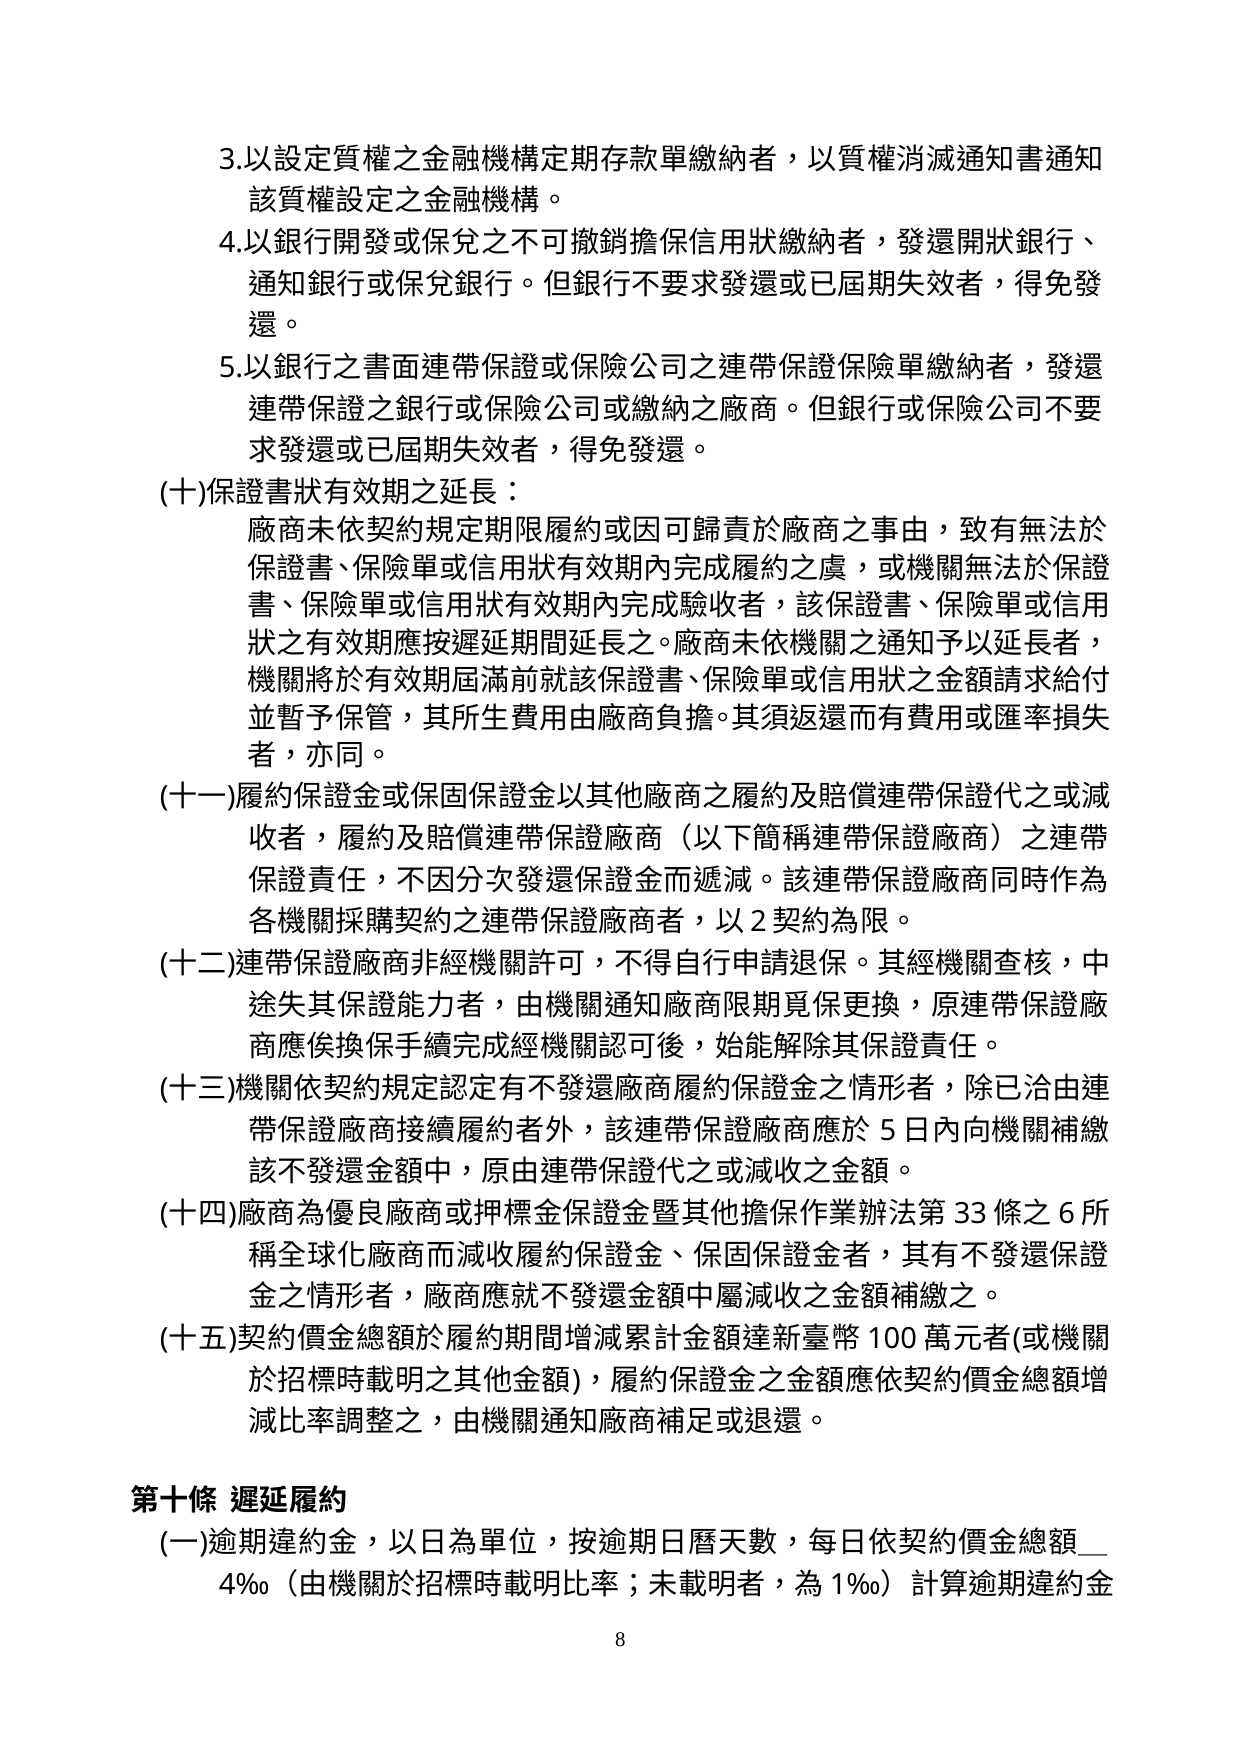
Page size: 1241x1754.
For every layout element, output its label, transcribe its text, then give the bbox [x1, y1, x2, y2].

text (十二)連帶保證廠商非經機關許可，不得自行申請退保。其經機關查核，中途失其保證能力者，由機關通知廠商限期覓保更換，原連帶保證廠商應俟換保手續完成經機關認可後，始能解除其保證責任。 [159, 940, 1110, 1065]
text (十)保證書狀有效期之延長： [159, 469, 1110, 511]
text (十四)廠商為優良廠商或押標金保證金暨其他擔保作業辦法第33條之6所稱全球化廠商而減收履約保證金、保固保證金者，其有不發還保證金之情形者，廠商應就不發還金額中屬減收之金額補繳之。 [159, 1190, 1110, 1315]
text 第十條 遲延履約 [130, 1477, 1110, 1519]
text 廠商未依契約規定期限履約或因可歸責於廠商之事由，致有無法於保證書、保險單或信用狀有效期內完成履約之虞，或機關無法於保證書、保險單或信用狀有效期內完成驗收者，該保證書、保險單或信用狀之有效期應按遲延期間延長之。廠商未依機關之通知予以延長者，機關將於有效期屆滿前就該保證書、保險單或信用狀之金額請求給付並暫予保管，其所生費用由廠商負擔。其須返還而有費用或匯率損失者，亦同。 [247, 511, 1110, 773]
text (一)逾期違約金，以日為單位，按逾期日曆天數，每日依契約價金總額＿4‰（由機關於招標時載明比率；未載明者，為1‰）計算逾期違約金。因可歸責於廠商之事由，致終止或解除契約者，逾期違約金應計算至終止或解除契約之日止。 [159, 1519, 1110, 1602]
text 5.以銀行之書面連帶保證或保險公司之連帶保證保險單繳納者，發還連帶保證之銀行或保險公司或繳納之廠商。但銀行或保險公司不要求發還或已屆期失效者，得免發還。 [218, 344, 1104, 469]
text 3.以設定質權之金融機構定期存款單繳納者，以質權消滅通知書通知該質權設定之金融機構。 [218, 136, 1104, 219]
text (十三)機關依契約規定認定有不發還廠商履約保證金之情形者，除已洽由連帶保證廠商接續履約者外，該連帶保證廠商應於5日內向機關補繳該不發還金額中，原由連帶保證代之或減收之金額。 [159, 1065, 1110, 1190]
text (十五)契約價金總額於履約期間增減累計金額達新臺幣100萬元者(或機關於招標時載明之其他金額)，履約保證金之金額應依契約價金總額增減比率調整之，由機關通知廠商補足或退還。 [159, 1315, 1110, 1440]
text 4.以銀行開發或保兌之不可撤銷擔保信用狀繳納者，發還開狀銀行、通知銀行或保兌銀行。但銀行不要求發還或已屆期失效者，得免發還。 [218, 219, 1104, 344]
text (十一)履約保證金或保固保證金以其他廠商之履約及賠償連帶保證代之或減收者，履約及賠償連帶保證廠商（以下簡稱連帶保證廠商）之連帶保證責任，不因分次發還保證金而遞減。該連帶保證廠商同時作為各機關採購契約之連帶保證廠商者，以2契約為限。 [159, 773, 1110, 940]
